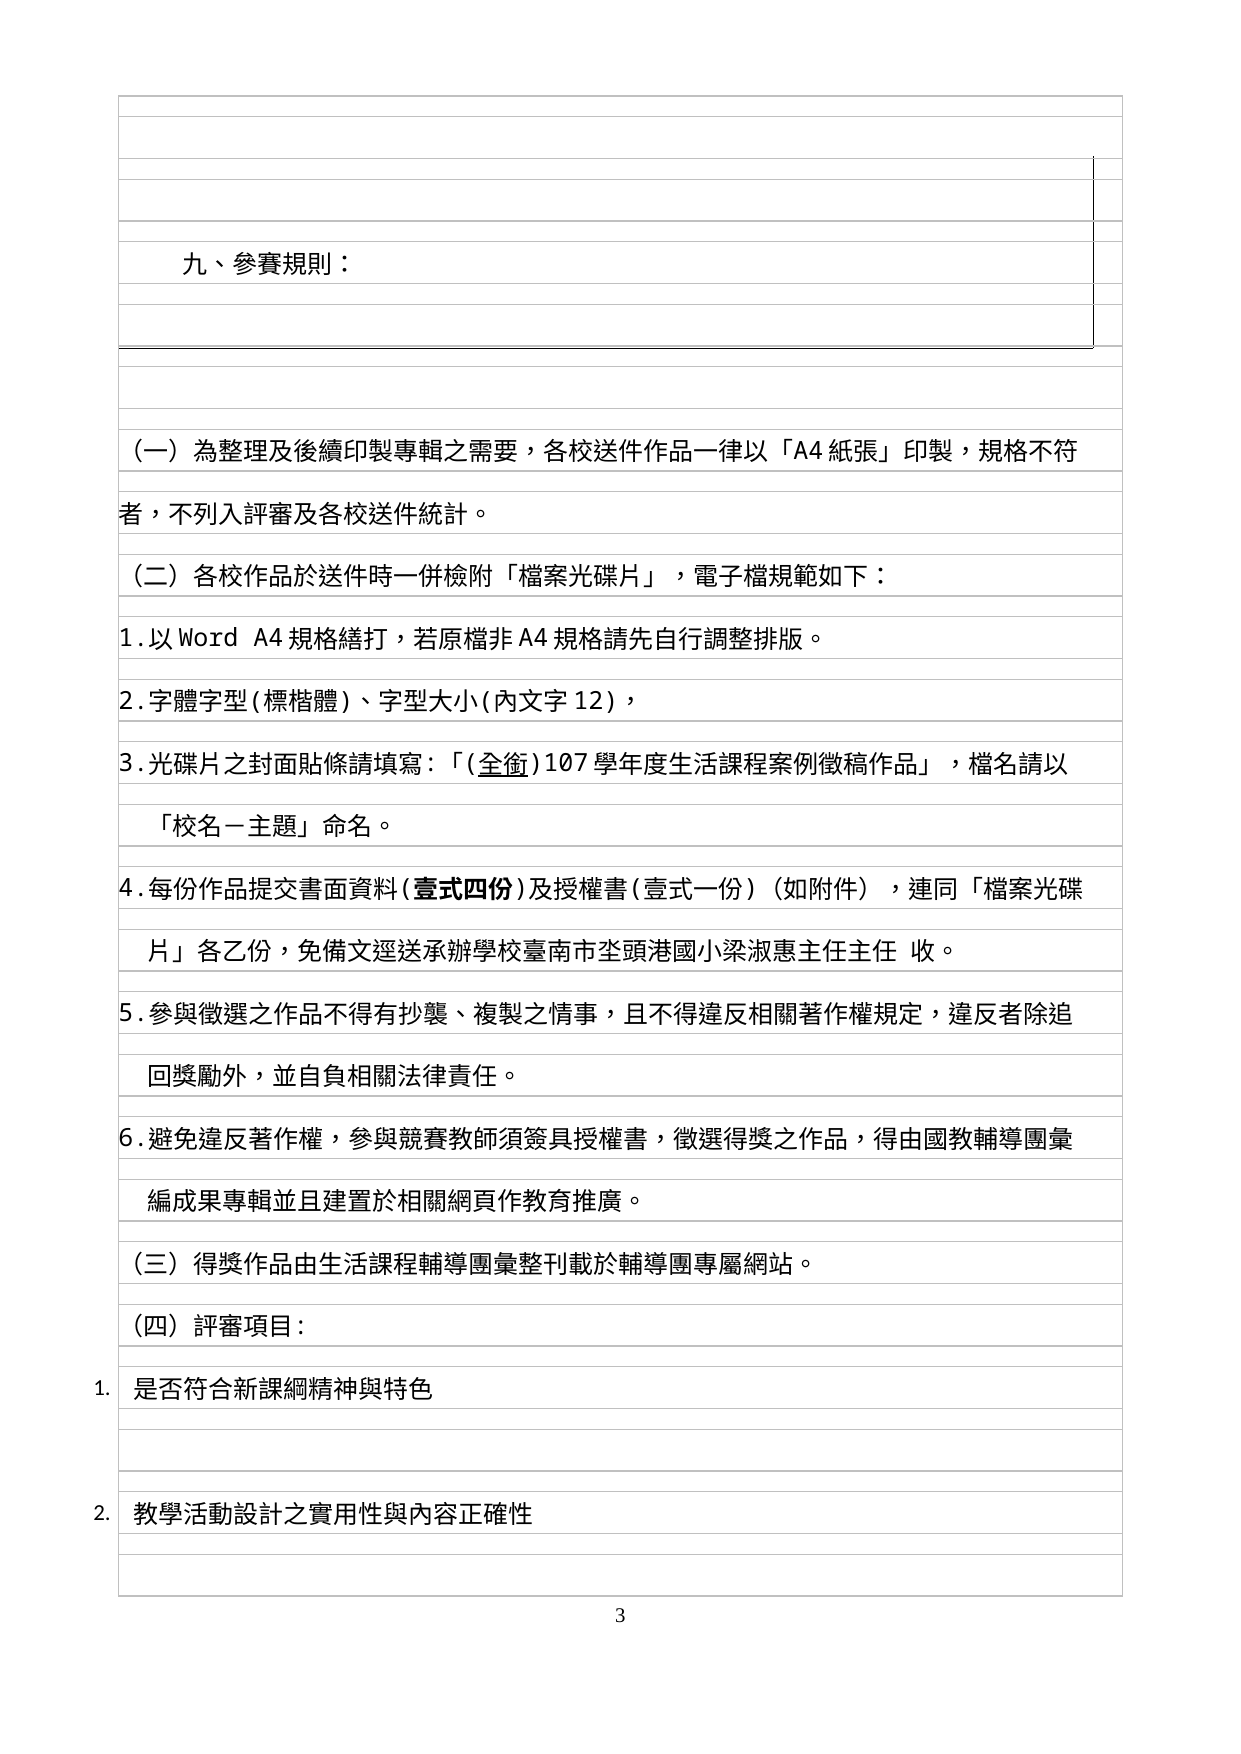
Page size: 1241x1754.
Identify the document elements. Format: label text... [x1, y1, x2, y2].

text 6.避免違反著作權，參與競賽教師須簽具授權書，徵選得獎之作品，得由國教輔導團彙 [119, 1117, 1093, 1158]
text [119, 659, 1093, 679]
text [119, 847, 1093, 866]
text [119, 222, 1093, 241]
text [119, 1284, 1093, 1304]
text （一）為整理及後續印製專輯之需要，各校送件作品一律以「A4紙張」印製，規格不符 [119, 430, 1093, 470]
text [119, 472, 1093, 491]
text [119, 1159, 1093, 1179]
text [119, 597, 1093, 616]
text 2.字體字型(標楷體)、字型大小(內文字12)， [119, 680, 1093, 720]
text 編成果專輯並且建置於相關網頁作教育推廣。 [119, 1180, 1093, 1220]
text [119, 1222, 1093, 1241]
text [119, 909, 1093, 929]
text 「校名－主題」命名。 [119, 805, 1093, 845]
text [119, 1034, 1093, 1054]
text [119, 159, 1093, 179]
text [119, 284, 1093, 304]
text （二）各校作品於送件時一併檢附「檔案光碟片」，電子檔規範如下： [119, 555, 1093, 595]
text 九、參賽規則： [119, 242, 1093, 283]
text 4.每份作品提交書面資料(壹式四份)及授權書(壹式一份)（如附件），連同「檔案光碟 [119, 867, 1093, 908]
list 是否符合新課綱精神與特色 [152, 1367, 1093, 1408]
text 1.以Word A4規格繕打，若原檔非A4規格請先自行調整排版。 [119, 617, 1093, 658]
text [119, 1097, 1093, 1116]
text [119, 409, 1093, 429]
text [119, 722, 1093, 741]
text [119, 972, 1093, 991]
text 者，不列入評審及各校送件統計。 [119, 492, 1093, 533]
text 3.光碟片之封面貼條請填寫:「(全銜)107學年度生活課程案例徵稿作品」，檔名請以 [119, 742, 1093, 783]
text [119, 305, 1093, 345]
text [119, 534, 1093, 554]
text （四）評審項目: [119, 1305, 1093, 1345]
text [119, 784, 1093, 804]
list 教學活動設計之實用性與內容正確性 [152, 1472, 1093, 1491]
list 教學活動設計之實用性與內容正確性 [152, 1492, 1093, 1533]
list 是否符合新課綱精神與特色 [152, 1347, 1093, 1366]
text （三）得獎作品由生活課程輔導團彙整刊載於輔導團專屬網站。 [119, 1242, 1093, 1283]
text 片」各乙份，免備文逕送承辦學校臺南市坔頭港國小梁淑惠主任主任 收。 [119, 930, 1093, 970]
text 回獎勵外，並自負相關法律責任。 [119, 1055, 1093, 1095]
text [119, 180, 1093, 220]
text 5.參與徵選之作品不得有抄襲、複製之情事，且不得違反相關著作權規定，違反者除追 [119, 992, 1093, 1033]
